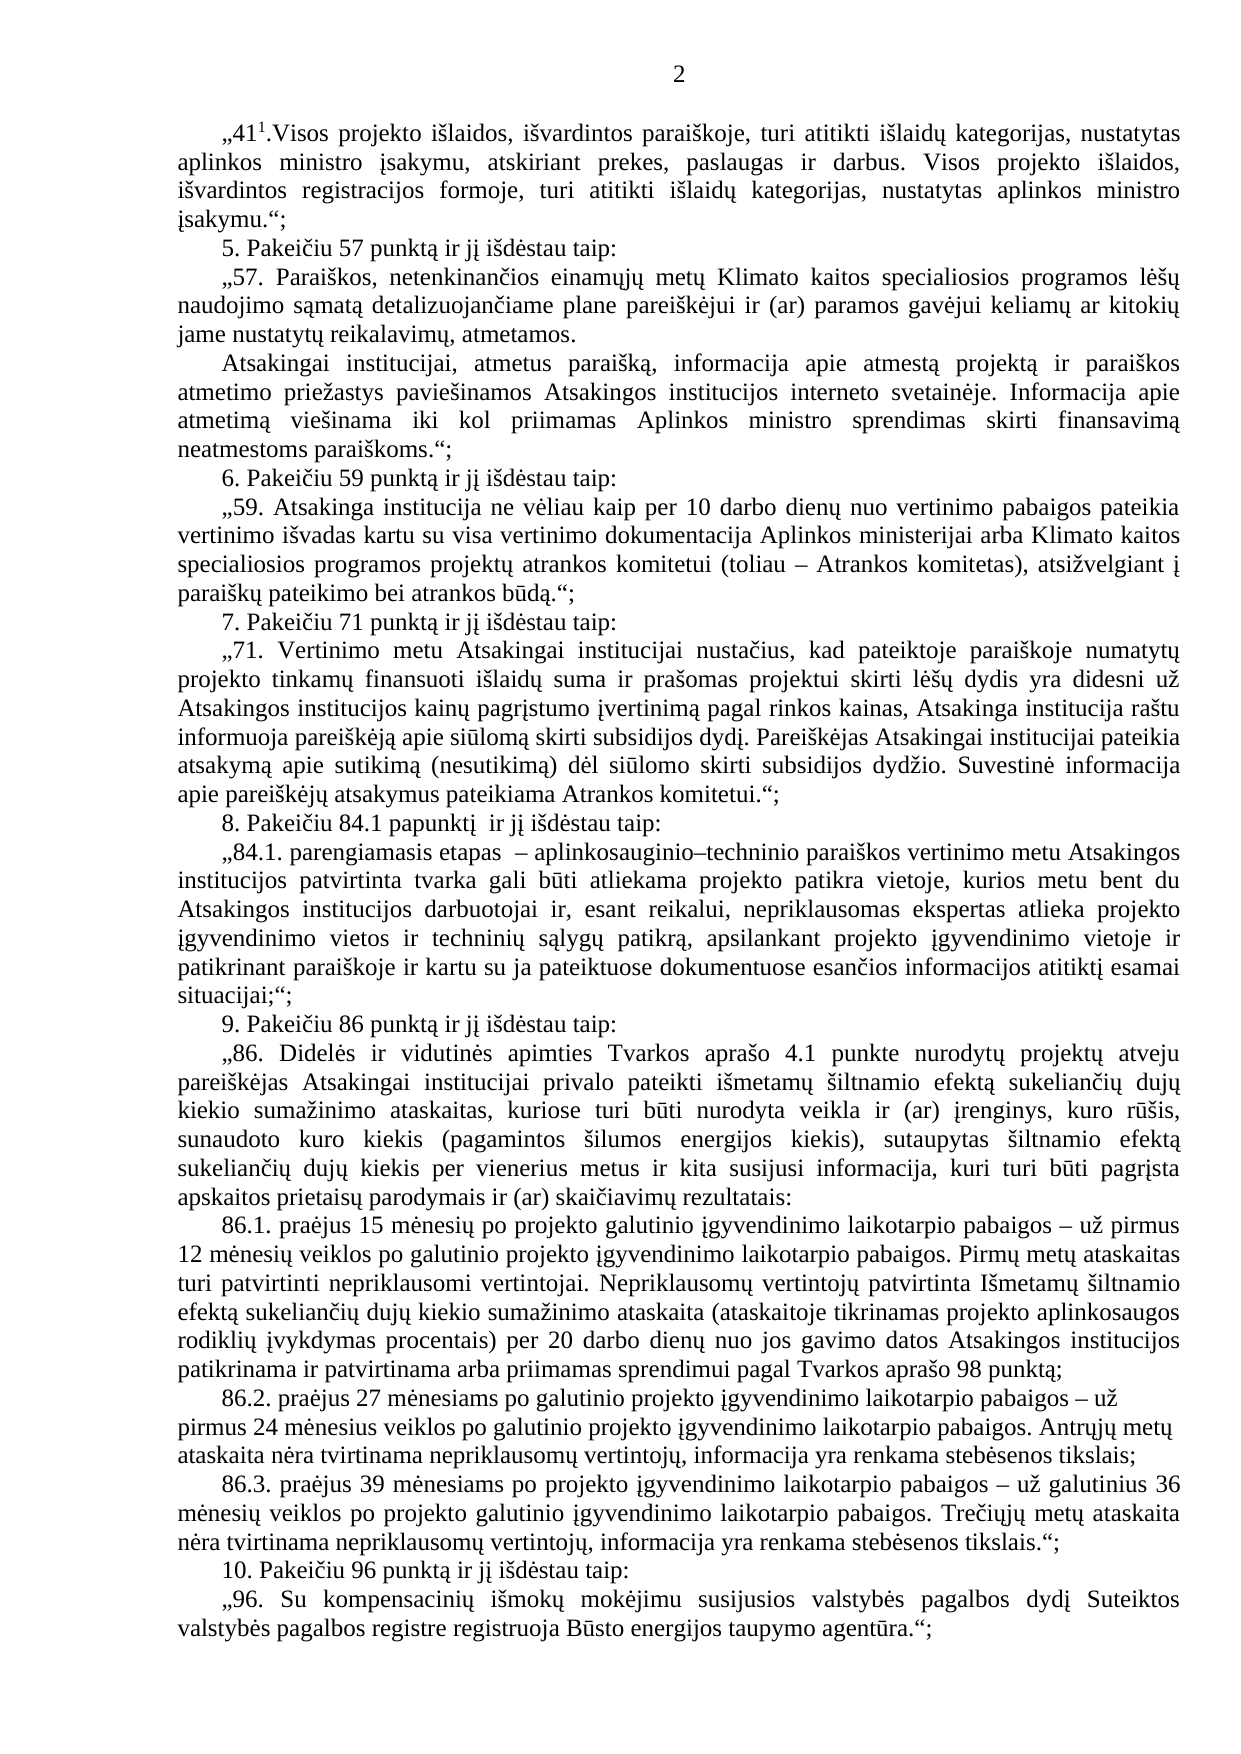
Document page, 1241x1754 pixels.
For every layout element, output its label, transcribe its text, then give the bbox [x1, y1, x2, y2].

text 86.1. praėjus 15 mėnesių po projekto galutinio įgyvendinimo laikotarpio pabaigos – už pirmus 12 mėnesių veiklos po galutinio projekto įgyvendinimo laikotarpio pabaigos. Pirmų metų ataskaitas turi patvirtinti nepriklausomi vertintojai. Nepriklausomų vertintojų patvirtinta Išmetamų šiltnamio efektą sukeliančių dujų kiekio sumažinimo ataskaita (ataskaitoje tikrinamas projekto aplinkosaugos rodiklių įvykdymas procentais) per 20 darbo dienų nuo jos gavimo datos Atsakingos institucijos patikrinama ir patvirtinama arba priimamas sprendimui pagal Tvarkos aprašo 98 punktą; [177, 1211, 1181, 1383]
text „71. Vertinimo metu Atsakingai institucijai nustačius, kad pateiktoje paraiškoje numatytų projekto tinkamų finansuoti išlaidų suma ir prašomas projektui skirti lėšų dydis yra didesni už Atsakingos institucijos kainų pagrįstumo įvertinimą pagal rinkos kainas, Atsakinga institucija raštu informuoja pareiškėją apie siūlomą skirti subsidijos dydį. Pareiškėjas Atsakingai institucijai pateikia atsakymą apie sutikimą (nesutikimą) dėl siūlomo skirti subsidijos dydžio. Suvestinė informacija apie pareiškėjų atsakymus pateikiama Atrankos komitetui.“; [177, 636, 1181, 808]
text 8. Pakeičiu 84.1 papunktį ir jį išdėstau taip: [177, 808, 1181, 837]
text „411.Visos projekto išlaidos, išvardintos paraiškoje, turi atitikti išlaidų kategorijas, nustatytas aplinkos ministro įsakymu, atskiriant prekes, paslaugas ir darbus. Visos projekto išlaidos, išvardintos registracijos formoje, turi atitikti išlaidų kategorijas, nustatytas aplinkos ministro įsakymu.“; [177, 118, 1181, 233]
text 6. Pakeičiu 59 punktą ir jį išdėstau taip: [177, 463, 1181, 492]
text 7. Pakeičiu 71 punktą ir jį išdėstau taip: [177, 607, 1181, 636]
text „57. Paraiškos, netenkinančios einamųjų metų Klimato kaitos specialiosios programos lėšų naudojimo sąmatą detalizuojančiame plane pareiškėjui ir (ar) paramos gavėjui keliamų ar kitokių jame nustatytų reikalavimų, atmetamos. [177, 262, 1181, 348]
text „59. Atsakinga institucija ne vėliau kaip per 10 darbo dienų nuo vertinimo pabaigos pateikia vertinimo išvadas kartu su visa vertinimo dokumentacija Aplinkos ministerijai arba Klimato kaitos specialiosios programos projektų atrankos komitetui (toliau – Atrankos komitetas), atsižvelgiant į paraiškų pateikimo bei atrankos būdą.“; [177, 492, 1181, 607]
text „96. Su kompensacinių išmokų mokėjimu susijusios valstybės pagalbos dydį Suteiktos valstybės pagalbos registre registruoja Būsto energijos taupymo agentūra.“; [177, 1584, 1181, 1642]
text 86.3. praėjus 39 mėnesiams po projekto įgyvendinimo laikotarpio pabaigos – už galutinius 36 mėnesių veiklos po projekto galutinio įgyvendinimo laikotarpio pabaigos. Trečiųjų metų ataskaita nėra tvirtinama nepriklausomų vertintojų, informacija yra renkama stebėsenos tikslais.“; [177, 1469, 1181, 1556]
text „84.1. parengiamasis etapas – aplinkosauginio–techninio paraiškos vertinimo metu Atsakingos institucijos patvirtinta tvarka gali būti atliekama projekto patikra vietoje, kurios metu bent du Atsakingos institucijos darbuotojai ir, esant reikalui, nepriklausomas ekspertas atlieka projekto įgyvendinimo vietos ir techninių sąlygų patikrą, apsilankant projekto įgyvendinimo vietoje ir patikrinant paraiškoje ir kartu su ja pateiktuose dokumentuose esančios informacijos atitiktį esamai situacijai;“; [177, 837, 1181, 1009]
text Atsakingai institucijai, atmetus paraišką, informacija apie atmestą projektą ir paraiškos atmetimo priežastys paviešinamos Atsakingos institucijos interneto svetainėje. Informacija apie atmetimą viešinama iki kol priimamas Aplinkos ministro sprendimas skirti finansavimą neatmestoms paraiškoms.“; [177, 348, 1181, 463]
text 10. Pakeičiu 96 punktą ir jį išdėstau taip: [177, 1556, 1181, 1584]
text 86.2. praėjus 27 mėnesiams po galutinio projekto įgyvendinimo laikotarpio pabaigos – už pirmus 24 mėnesius veiklos po galutinio projekto įgyvendinimo laikotarpio pabaigos. Antrųjų metų ataskaita nėra tvirtinama nepriklausomų vertintojų, informacija yra renkama stebėsenos tikslais; [177, 1383, 1181, 1469]
text 5. Pakeičiu 57 punktą ir jį išdėstau taip: [177, 233, 1181, 262]
text 9. Pakeičiu 86 punktą ir jį išdėstau taip: [177, 1009, 1181, 1038]
text „86. Didelės ir vidutinės apimties Tvarkos aprašo 4.1 punkte nurodytų projektų atveju pareiškėjas Atsakingai institucijai privalo pateikti išmetamų šiltnamio efektą sukeliančių dujų kiekio sumažinimo ataskaitas, kuriose turi būti nurodyta veikla ir (ar) įrenginys, kuro rūšis, sunaudoto kuro kiekis (pagamintos šilumos energijos kiekis), sutaupytas šiltnamio efektą sukeliančių dujų kiekis per vienerius metus ir kita susijusi informacija, kuri turi būti pagrįsta apskaitos prietaisų parodymais ir (ar) skaičiavimų rezultatais: [177, 1038, 1181, 1211]
